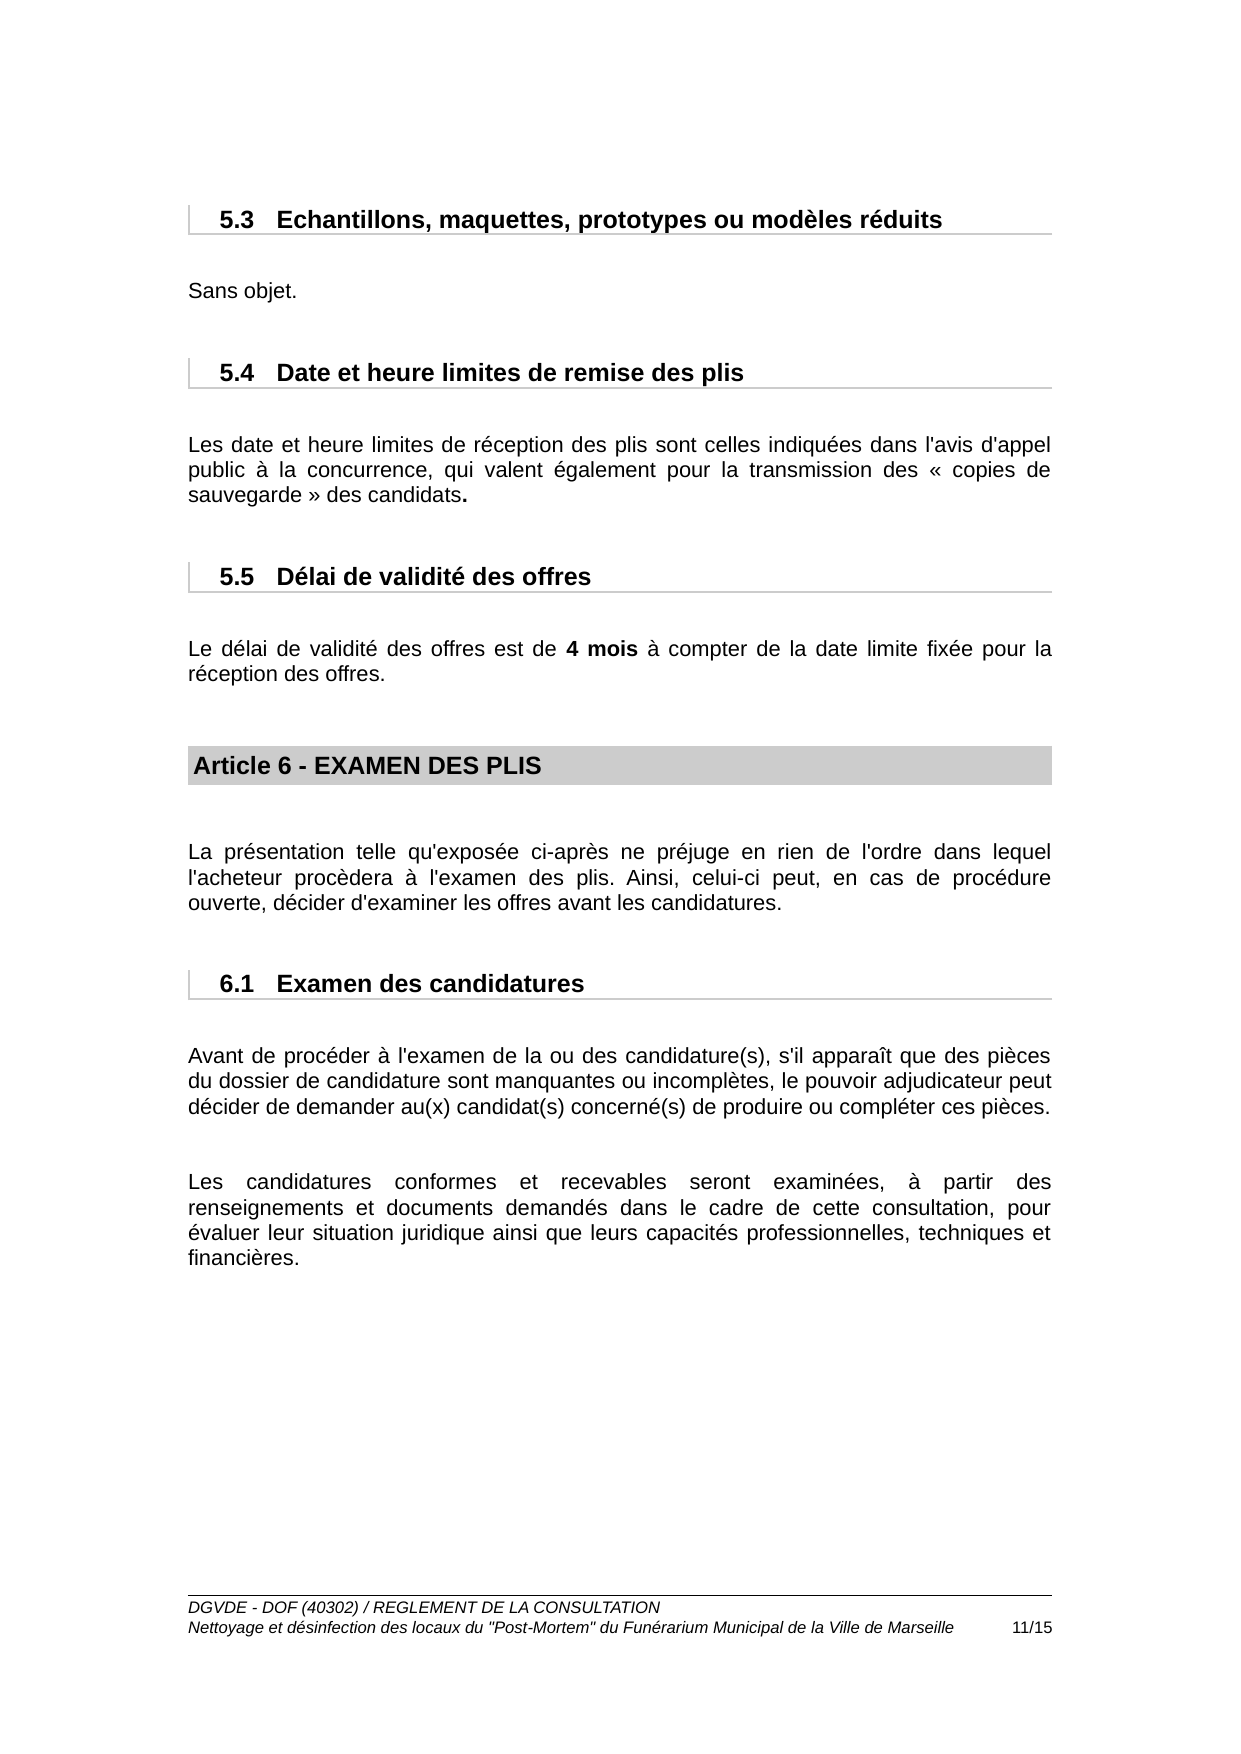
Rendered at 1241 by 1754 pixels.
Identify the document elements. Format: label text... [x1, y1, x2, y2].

text Les date et heure limites de réception des plis sont celles indiquées dans l'avis d'appel public à la concurrence, qui valent également pour la transmission des « copies de sauvegarde » des candidats. [188, 432, 1052, 508]
subtitle EXAMEN DES PLIS [190, 748, 1050, 782]
text La présentation telle qu'exposée ci-après ne préjuge en rien de l'ordre dans lequel l'acheteur procèdera à l'examen des plis. Ainsi, celui-ci peut, en cas de procédure ouverte, décider d'examiner les offres avant les candidatures. [188, 839, 1052, 915]
text Avant de procéder à l'examen de la ou des candidature(s), s'il apparaît que des pièces du dossier de candidature sont manquantes ou incomplètes, le pouvoir adjudicateur peut décider de demander au(x) candidat(s) concerné(s) de produire ou compléter ces pièces. [188, 1043, 1052, 1119]
subtitle Délai de validité des offres [190, 562, 1052, 591]
subtitle Examen des candidatures [188, 969, 1052, 998]
subtitle Date et heure limites de remise des plis [190, 358, 1052, 387]
text Le délai de validité des offres est de 4 mois à compter de la date limite fixée pour la réception des offres. [188, 636, 1052, 686]
text Sans objet. [188, 278, 1052, 303]
text Les candidatures conformes et recevables seront examinées, à partir des renseignements et documents demandés dans le cadre de cette consultation, pour évaluer leur situation juridique ainsi que leurs capacités professionnelles, techniques et financières. [188, 1169, 1052, 1270]
subtitle Echantillons, maquettes, prototypes ou modèles réduits [188, 204, 1052, 233]
